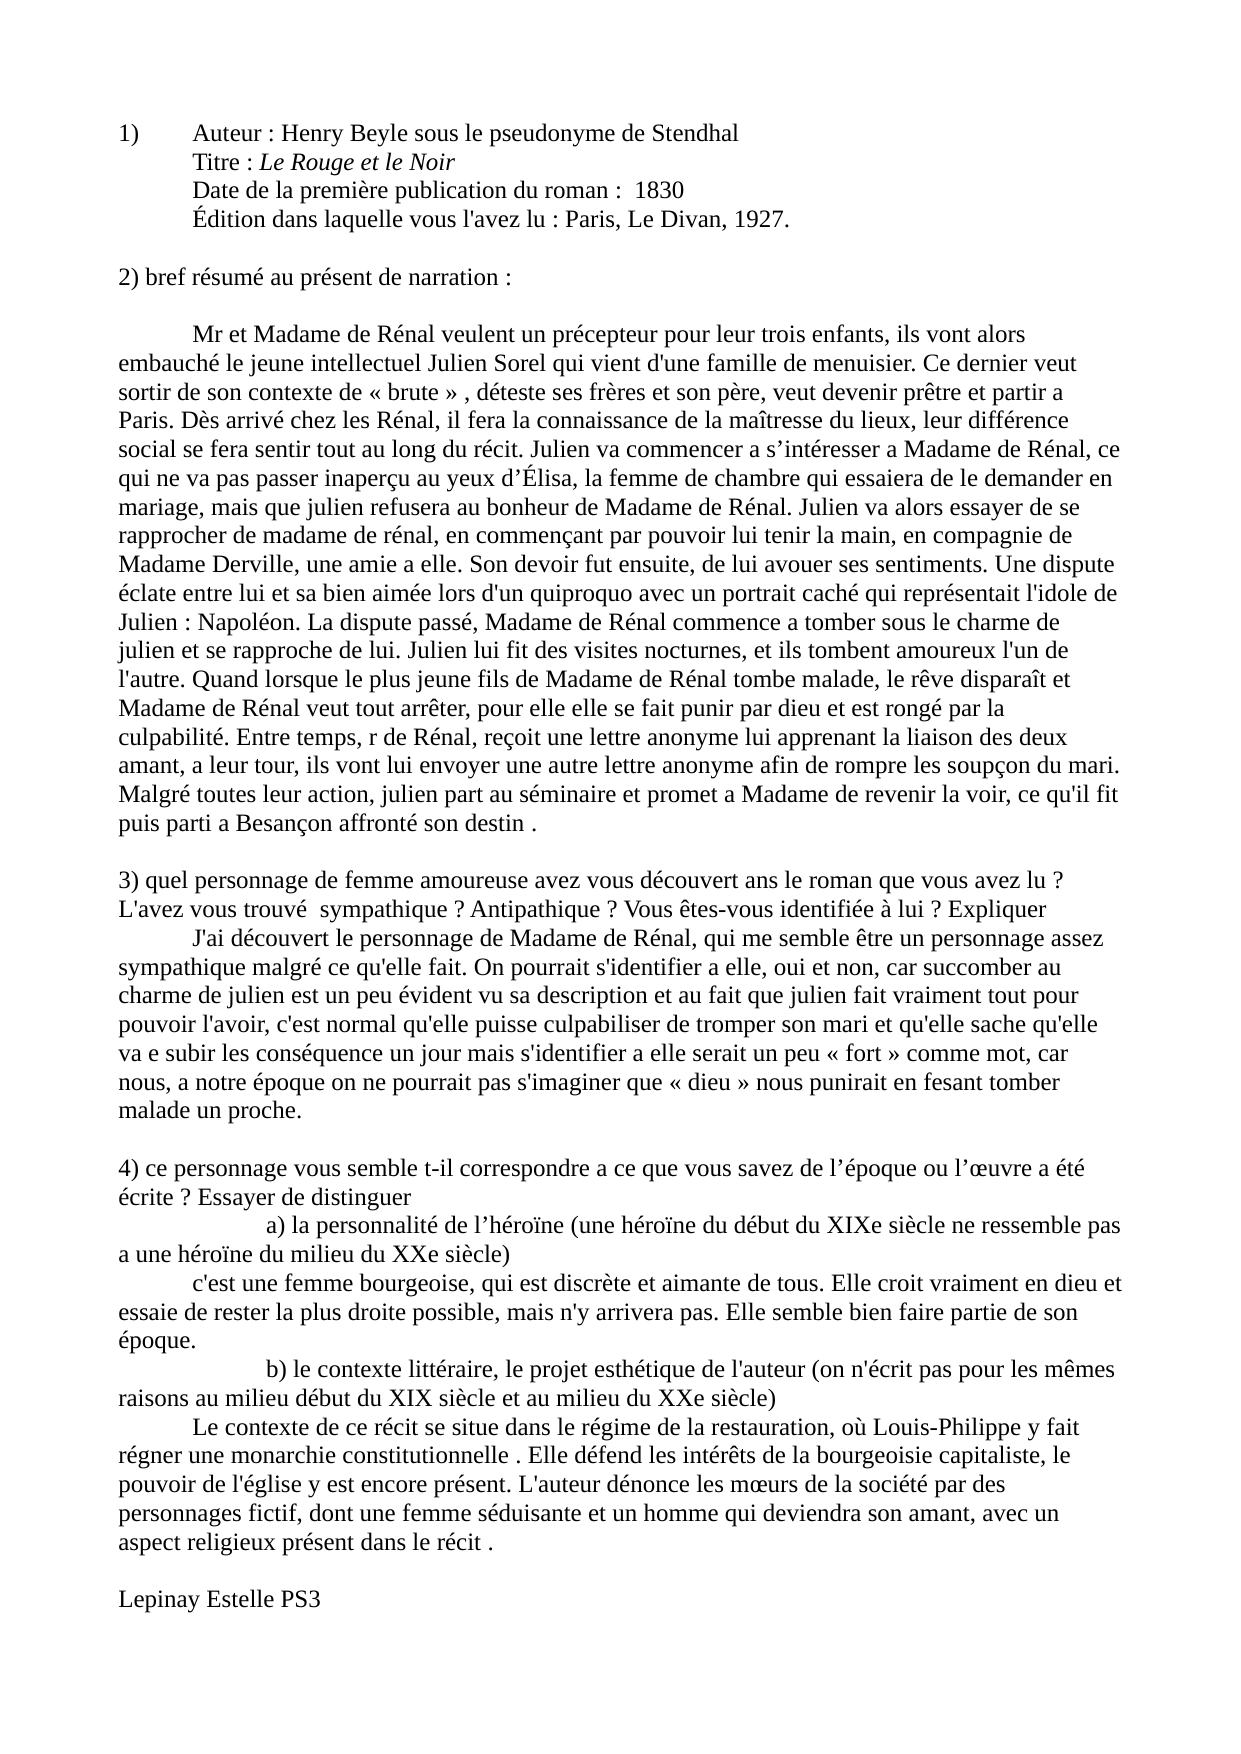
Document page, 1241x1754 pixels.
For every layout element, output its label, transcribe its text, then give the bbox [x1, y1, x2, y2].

text a) la personnalité de l’héroïne (une héroïne du début du XIXe siècle ne ressemble pas a une héroïne du milieu du XXe siècle) [118, 1211, 1122, 1268]
text Date de la première publication du roman : 1830 [118, 176, 1122, 204]
text Le contexte de ce récit se situe dans le régime de la restauration, où Louis-Philippe y fait régner une monarchie constitutionnelle . Elle défend les intérêts de la bourgeoisie capitaliste, le pouvoir de l'église y est encore présent. L'auteur dénonce les mœurs de la société par des personnages fictif, dont une femme séduisante et un homme qui deviendra son amant, avec un aspect religieux présent dans le récit . [118, 1412, 1122, 1556]
text 4) ce personnage vous semble t-il correspondre a ce que vous savez de l’époque ou l’œuvre a été écrite ? Essayer de distinguer [118, 1153, 1122, 1211]
text Titre : Le Rouge et le Noir [118, 147, 1122, 176]
text 3) quel personnage de femme amoureuse avez vous découvert ans le roman que vous avez lu ? L'avez vous trouvé sympathique ? Antipathique ? Vous êtes-vous identifiée à lui ? Expliquer [118, 866, 1122, 923]
text 1) Auteur : Henry Beyle sous le pseudonyme de Stendhal [118, 118, 1122, 147]
text b) le contexte littéraire, le projet esthétique de l'auteur (on n'écrit pas pour les mêmes raisons au milieu début du XIX siècle et au milieu du XXe siècle) [118, 1354, 1122, 1412]
text 2) bref résumé au présent de narration : [118, 262, 1122, 291]
text Édition dans laquelle vous l'avez lu : Paris, Le Divan, 1927. [118, 204, 1122, 233]
text c'est une femme bourgeoise, qui est discrète et aimante de tous. Elle croit vraiment en dieu et essaie de rester la plus droite possible, mais n'y arrivera pas. Elle semble bien faire partie de son époque. [118, 1268, 1122, 1354]
text Lepinay Estelle PS3 [118, 1584, 1122, 1613]
text Mr et Madame de Rénal veulent un précepteur pour leur trois enfants, ils vont alors embauché le jeune intellectuel Julien Sorel qui vient d'une famille de menuisier. Ce dernier veut sortir de son contexte de « brute » , déteste ses frères et son père, veut devenir prêtre et partir a Paris. Dès arrivé chez les Rénal, il fera la connaissance de la maîtresse du lieux, leur différence social se fera sentir tout au long du récit. Julien va commencer a s’intéresser a Madame de Rénal, ce qui ne va pas passer inaperçu au yeux d’Élisa, la femme de chambre qui essaiera de le demander en mariage, mais que julien refusera au bonheur de Madame de Rénal. Julien va alors essayer de se rapprocher de madame de rénal, en commençant par pouvoir lui tenir la main, en compagnie de Madame Derville, une amie a elle. Son devoir fut ensuite, de lui avouer ses sentiments. Une dispute éclate entre lui et sa bien aimée lors d'un quiproquo avec un portrait caché qui représentait l'idole de Julien : Napoléon. La dispute passé, Madame de Rénal commence a tomber sous le charme de julien et se rapproche de lui. Julien lui fit des visites nocturnes, et ils tombent amoureux l'un de l'autre. Quand lorsque le plus jeune fils de Madame de Rénal tombe malade, le rêve disparaît et Madame de Rénal veut tout arrêter, pour elle elle se fait punir par dieu et est rongé par la culpabilité. Entre temps, r de Rénal, reçoit une lettre anonyme lui apprenant la liaison des deux amant, a leur tour, ils vont lui envoyer une autre lettre anonyme afin de rompre les soupçon du mari. Malgré toutes leur action, julien part au séminaire et promet a Madame de revenir la voir, ce qu'il fit puis parti a Besançon affronté son destin . [118, 319, 1122, 837]
text J'ai découvert le personnage de Madame de Rénal, qui me semble être un personnage assez sympathique malgré ce qu'elle fait. On pourrait s'identifier a elle, oui et non, car succomber au charme de julien est un peu évident vu sa description et au fait que julien fait vraiment tout pour pouvoir l'avoir, c'est normal qu'elle puisse culpabiliser de tromper son mari et qu'elle sache qu'elle va e subir les conséquence un jour mais s'identifier a elle serait un peu « fort » comme mot, car nous, a notre époque on ne pourrait pas s'imaginer que « dieu » nous punirait en fesant tomber malade un proche. [118, 923, 1122, 1124]
